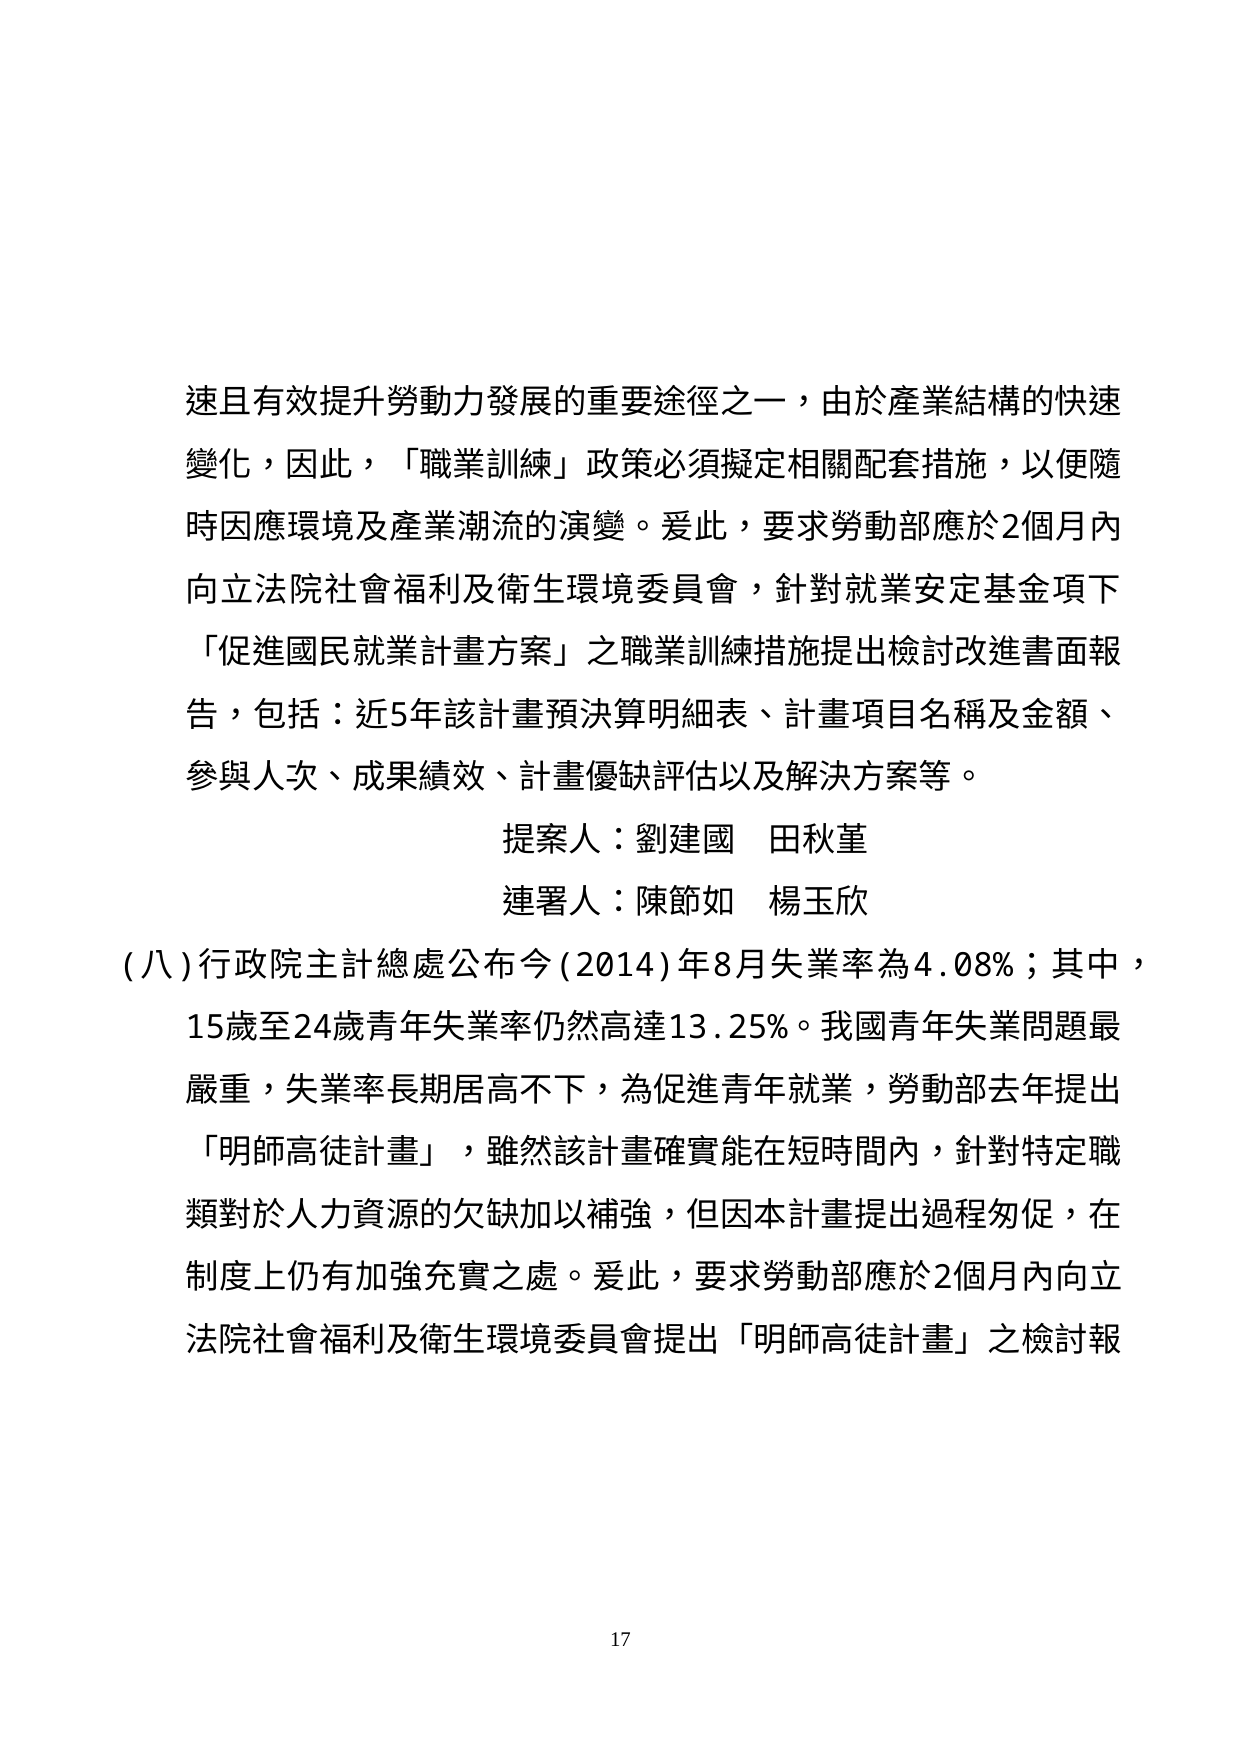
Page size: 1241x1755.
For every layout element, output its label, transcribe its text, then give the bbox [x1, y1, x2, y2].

text 連署人：陳節如 楊玉欣 [117, 858, 1122, 920]
text 提案人：劉建國 田秋堇 [117, 795, 1122, 858]
text (八)行政院主計總處公布今(2014)年8月失業率為4.08%；其中，15歲至24歲青年失業率仍然高達13.25%。我國青年失業問題最嚴重，失業率長期居高不下，為促進青年就業，勞動部去年提出「明師高徒計畫」，雖然該計畫確實能在短時間內，針對特定職類對於人力資源的欠缺加以補強，但因本計畫提出過程匆促，在制度上仍有加強充實之處。爰此，要求勞動部應於2個月內向立法院社會福利及衛生環境委員會提出「明師高徒計畫」之檢討報告，包括實施具體成效、如何強化措施以及降低青年失業率等內容。 [118, 920, 1122, 1358]
text 速且有效提升勞動力發展的重要途徑之一，由於產業結構的快速變化，因此，「職業訓練」政策必須擬定相關配套措施，以便隨時因應環境及產業潮流的演變。爰此，要求勞動部應於2個月內向立法院社會福利及衛生環境委員會，針對就業安定基金項下「促進國民就業計畫方案」之職業訓練措施提出檢討改進書面報告，包括：近5年該計畫預決算明細表、計畫項目名稱及金額、參與人次、成果績效、計畫優缺評估以及解決方案等。 [118, 358, 1122, 795]
